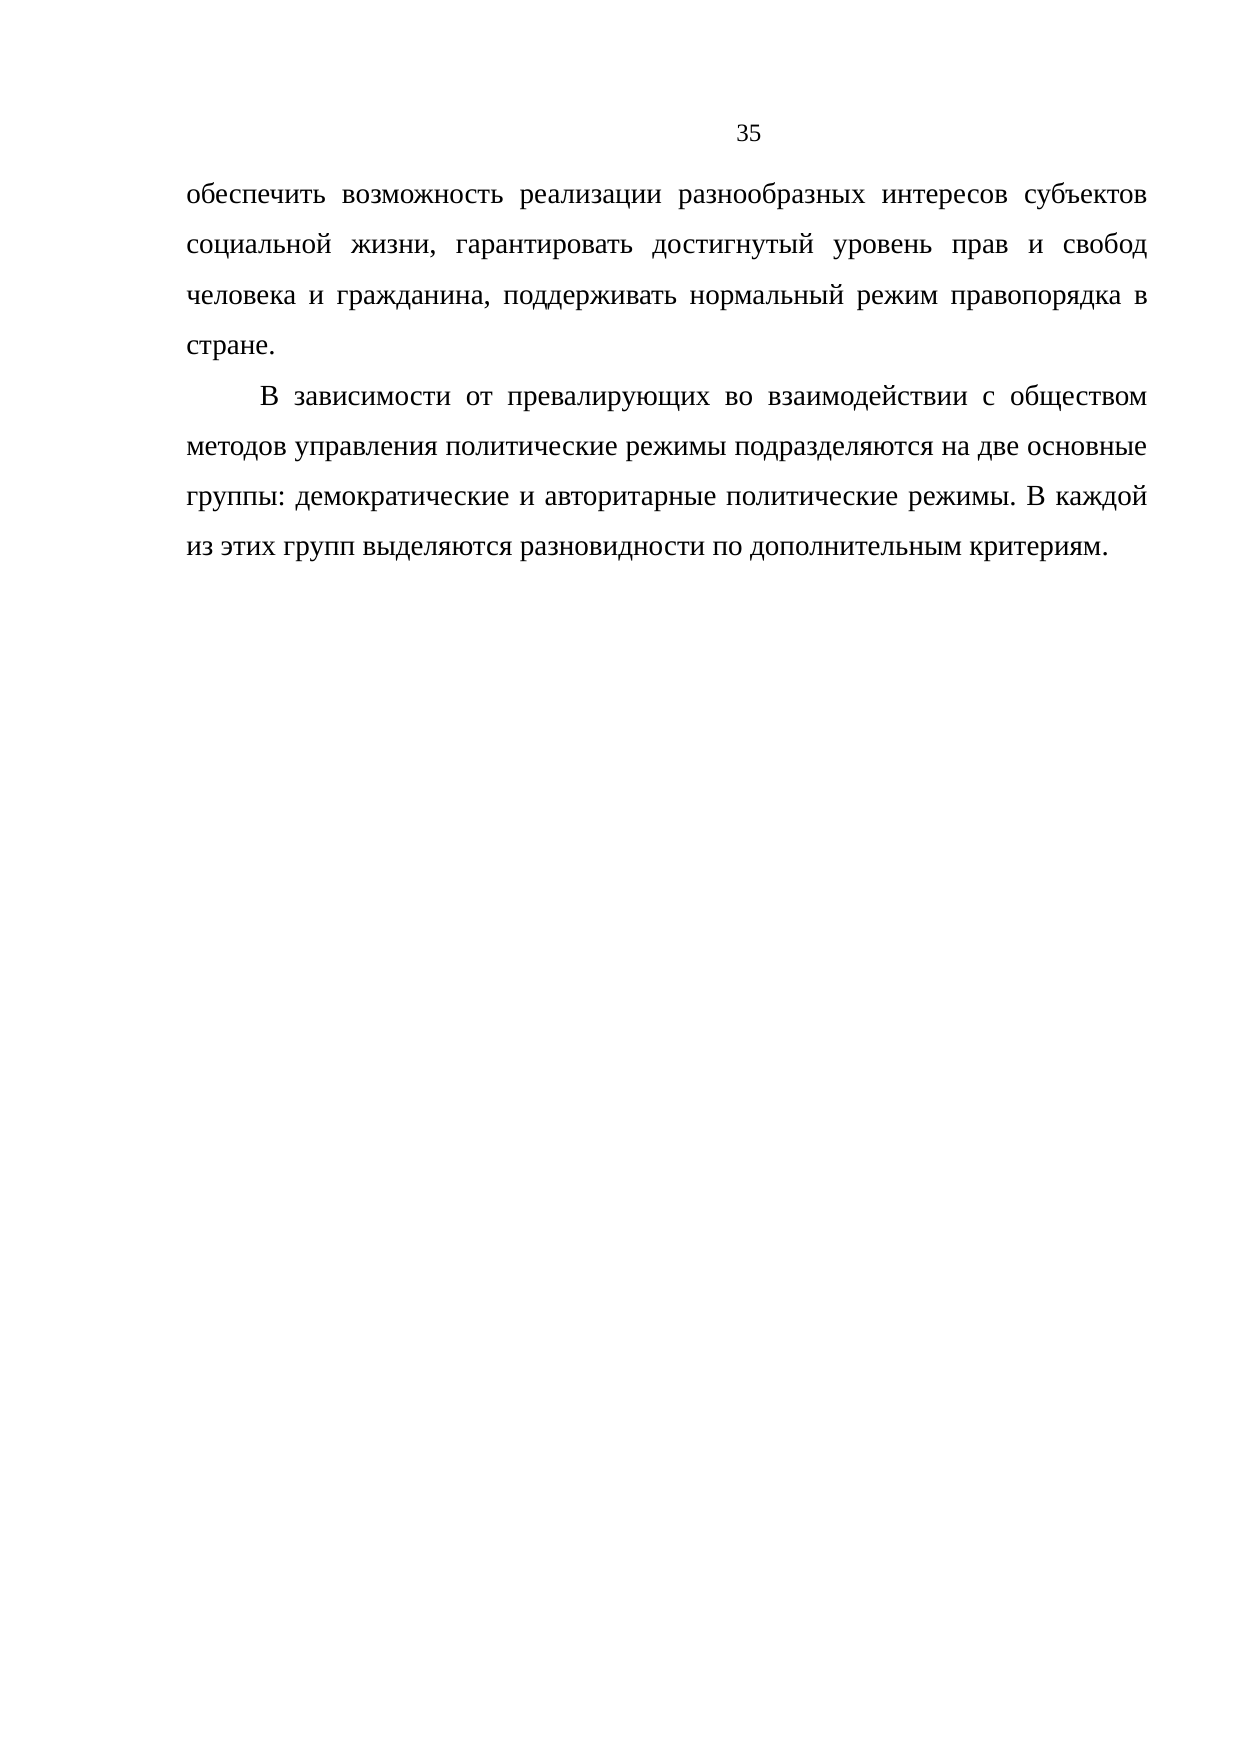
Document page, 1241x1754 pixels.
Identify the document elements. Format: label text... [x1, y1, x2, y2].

text обеспечить возможность реализации разнообразных интересов субъектов социальной жизни, гарантировать достигнутый уровень прав и свобод человека и гражданина, поддерживать нормальный режим правопорядка в стране. [186, 176, 1148, 361]
text В зависимости от превалирующих во взаимодействии с обществом методов управления политические режимы подразделяются на две основные группы: демократические и авторитарные политические режимы. В каждой из этих групп выделяются разновидности по дополнительным критериям. [186, 378, 1148, 562]
